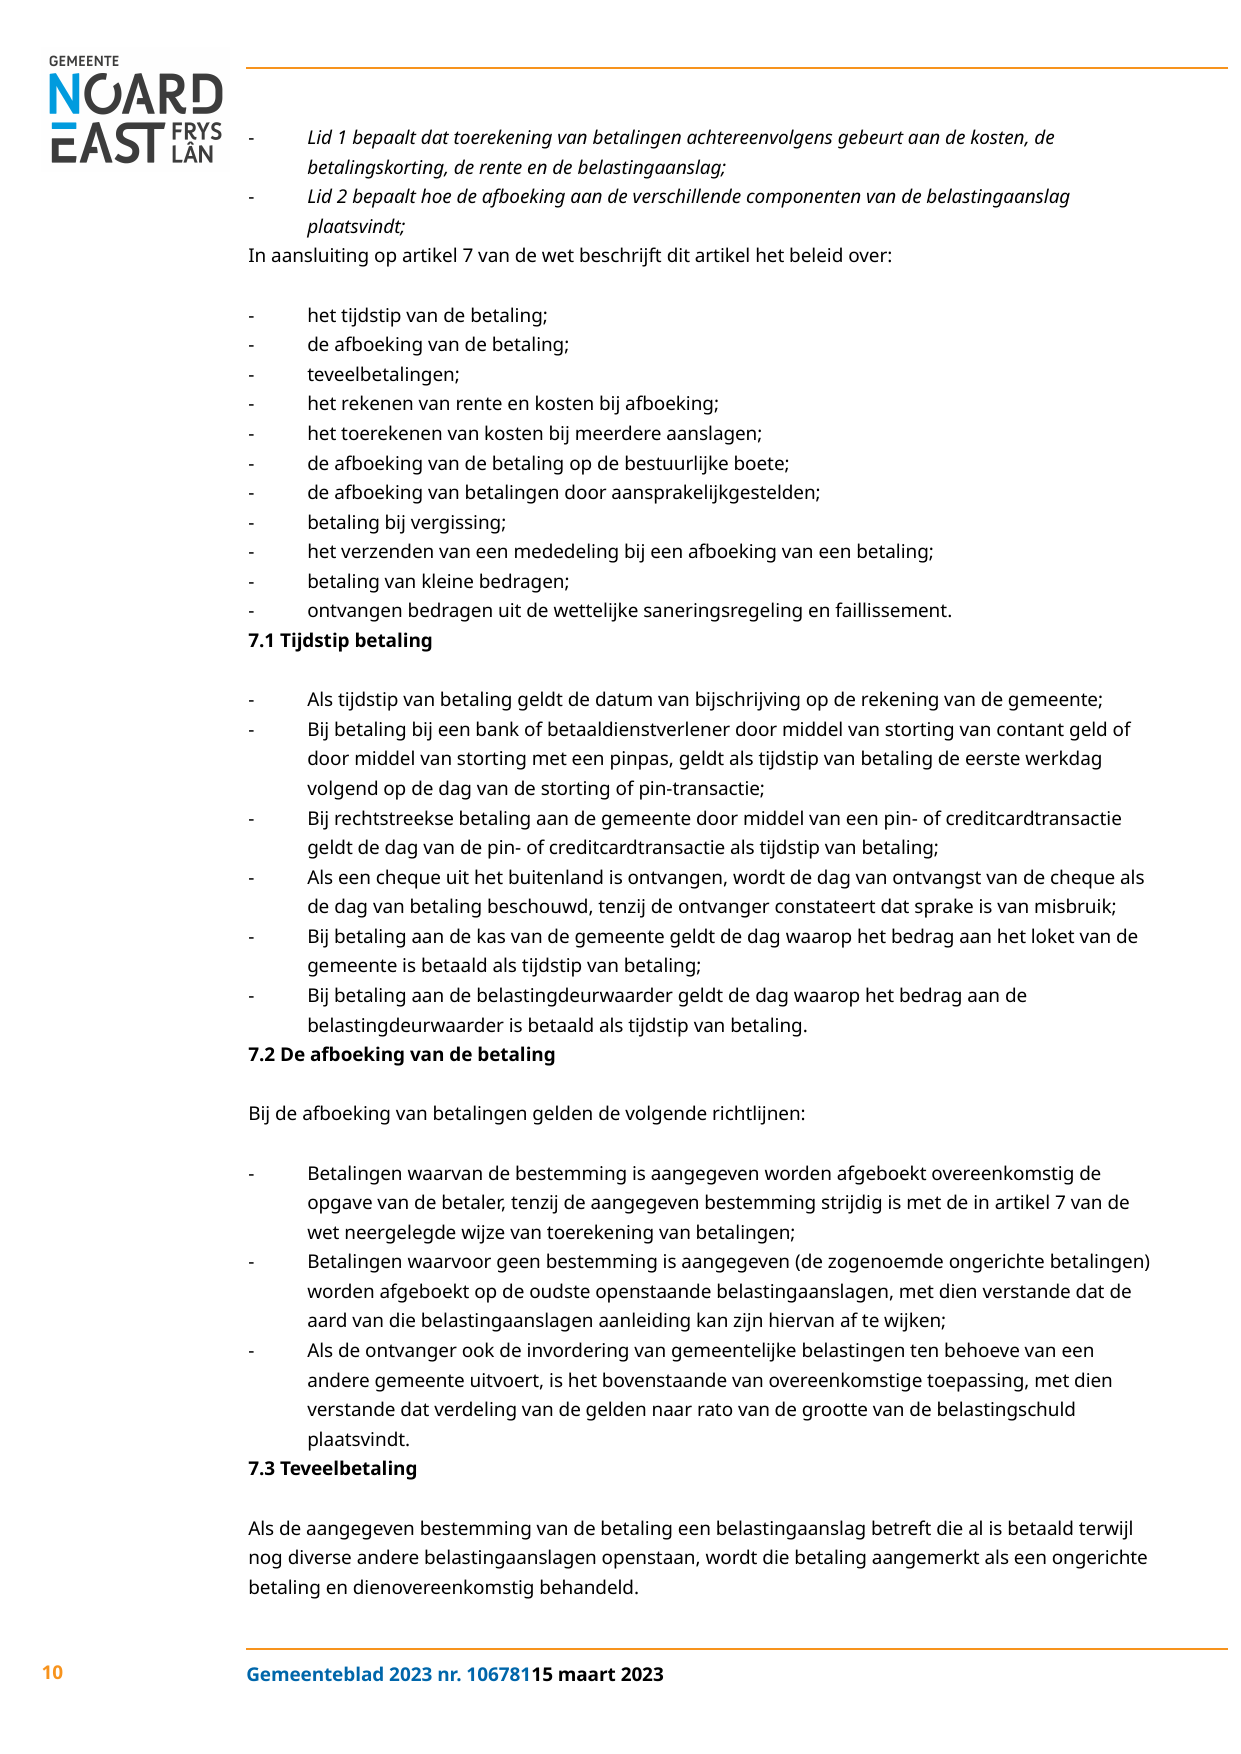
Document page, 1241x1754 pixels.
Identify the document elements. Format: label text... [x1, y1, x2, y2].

list betaling van kleine bedragen; [248, 568, 1152, 594]
list Als een cheque uit het buitenland is ontvangen, wordt de dag van ontvangst van de cheque als de dag van betaling beschouwd, tenzij de ontvanger constateert dat sprake is van misbruik; [248, 864, 1152, 919]
list Als de ontvanger ook de invordering van gemeentelijke belastingen ten behoeve van een andere gemeente uitvoert, is het bovenstaande van overeenkomstige toepassing, met dien verstande dat verdeling van de gelden naar rato van de grootte van de belastingschuld plaatsvindt. [248, 1337, 1152, 1452]
list de afboeking van de betaling op de bestuurlijke boete; [248, 450, 1152, 476]
list het verzenden van een mededeling bij een afboeking van een betaling; [248, 538, 1152, 564]
list ontvangen bedragen uit de wettelijke saneringsregeling en faillissement. [248, 598, 1152, 623]
text In aansluiting op artikel 7 van de wet beschrijft dit artikel het beleid over: [248, 243, 1152, 268]
list teveelbetalingen; [248, 361, 1152, 387]
list Als tijdstip van betaling geldt de datum van bijschrijving op de rekening van de gemeente; [248, 686, 1152, 712]
list Bij betaling aan de kas van de gemeente geldt de dag waarop het bedrag aan het loket van de gemeente is betaald als tijdstip van betaling; [248, 923, 1152, 978]
list de afboeking van de betaling; [248, 331, 1152, 357]
list Bij betaling bij een bank of betaaldienstverlener door middel van storting van contant geld of door middel van storting met een pinpas, geldt als tijdstip van betaling de eerste werkdag volgend op de dag van de storting of pin-transactie; [248, 716, 1152, 801]
list de afboeking van betalingen door aansprakelijkgestelden; [248, 479, 1152, 505]
list Lid 1 bepaalt dat toerekening van betalingen achtereenvolgens gebeurt aan de kosten, de betalingskorting, de rente en de belastingaanslag; [248, 124, 1152, 180]
text Als de aangegeven bestemming van de betaling een belastingaanslag betreft die al is betaald terwijl nog diverse andere belastingaanslagen openstaan, wordt die betaling aangemerkt als een ongerichte betaling en dienovereenkomstig behandeld. [248, 1515, 1152, 1600]
text 7.2 De afboeking van de betaling [248, 1041, 1152, 1067]
list Lid 2 bepaalt hoe de afboeking aan de verschillende componenten van de belastingaanslag plaatsvindt; [248, 183, 1152, 239]
list het tijdstip van de betaling; [248, 302, 1152, 328]
list het rekenen van rente en kosten bij afboeking; [248, 391, 1152, 416]
text Bij de afboeking van betalingen gelden de volgende richtlijnen: [248, 1101, 1152, 1126]
text 7.3 Teveelbetaling [248, 1456, 1152, 1481]
list Betalingen waarvan de bestemming is aangegeven worden afgeboekt overeenkomstig de opgave van de betaler, tenzij de aangegeven bestemming strijdig is met de in artikel 7 van de wet neergelegde wijze van toerekening van betalingen; [248, 1160, 1152, 1245]
list Bij rechtstreekse betaling aan de gemeente door middel van een pin- of creditcardtransactie geldt de dag van de pin- of creditcardtransactie als tijdstip van betaling; [248, 805, 1152, 860]
picture [41, 47, 231, 172]
list het toerekenen van kosten bij meerdere aanslagen; [248, 420, 1152, 446]
list betaling bij vergissing; [248, 509, 1152, 535]
list Betalingen waarvoor geen bestemming is aangegeven (de zogenoemde ongerichte betalingen) worden afgeboekt op de oudste openstaande belastingaanslagen, met dien verstande dat de aard van die belastingaanslagen aanleiding kan zijn hiervan af te wijken; [248, 1248, 1152, 1333]
list Bij betaling aan de belastingdeurwaarder geldt de dag waarop het bedrag aan de belastingdeurwaarder is betaald als tijdstip van betaling. [248, 982, 1152, 1038]
text 7.1 Tijdstip betaling [248, 627, 1152, 653]
